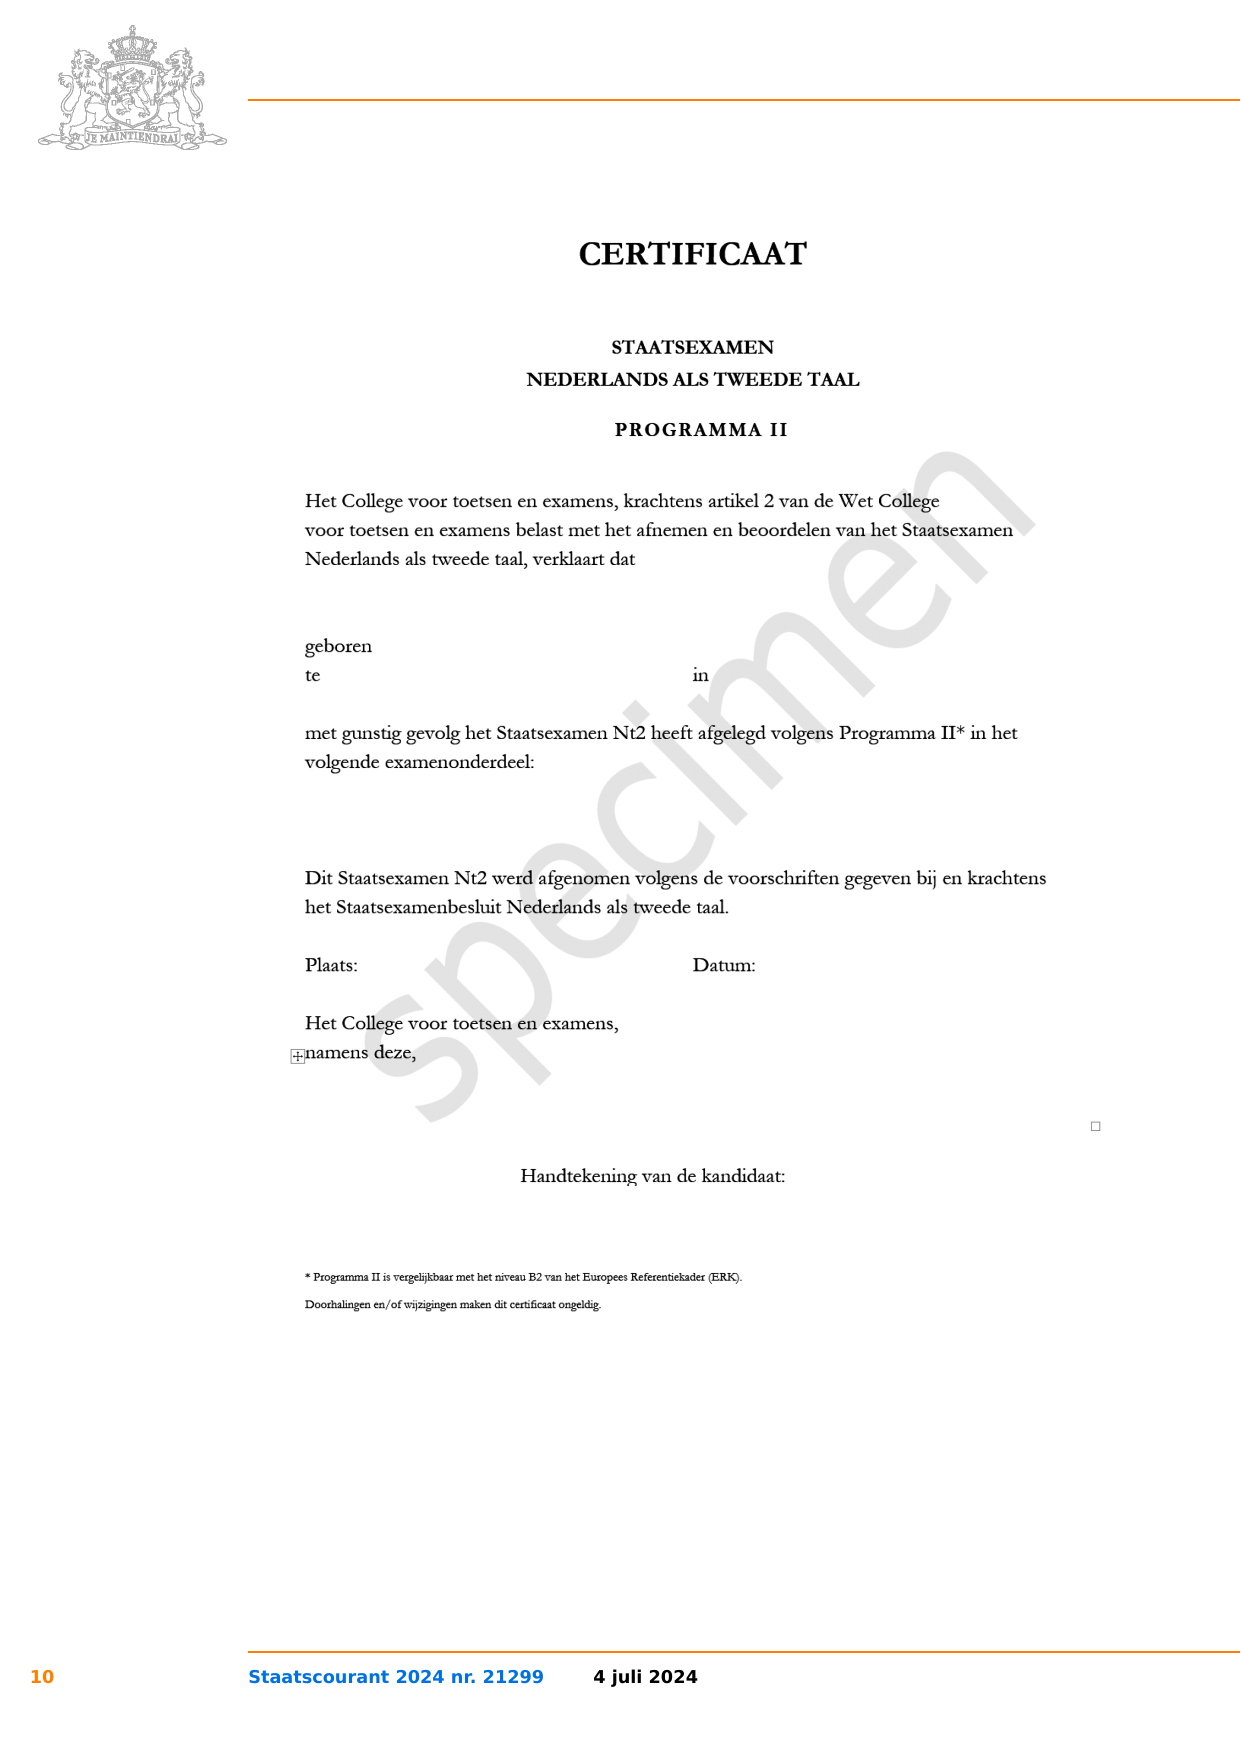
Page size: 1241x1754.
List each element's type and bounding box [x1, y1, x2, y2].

picture [38, 25, 227, 150]
picture [248, 151, 1134, 1363]
